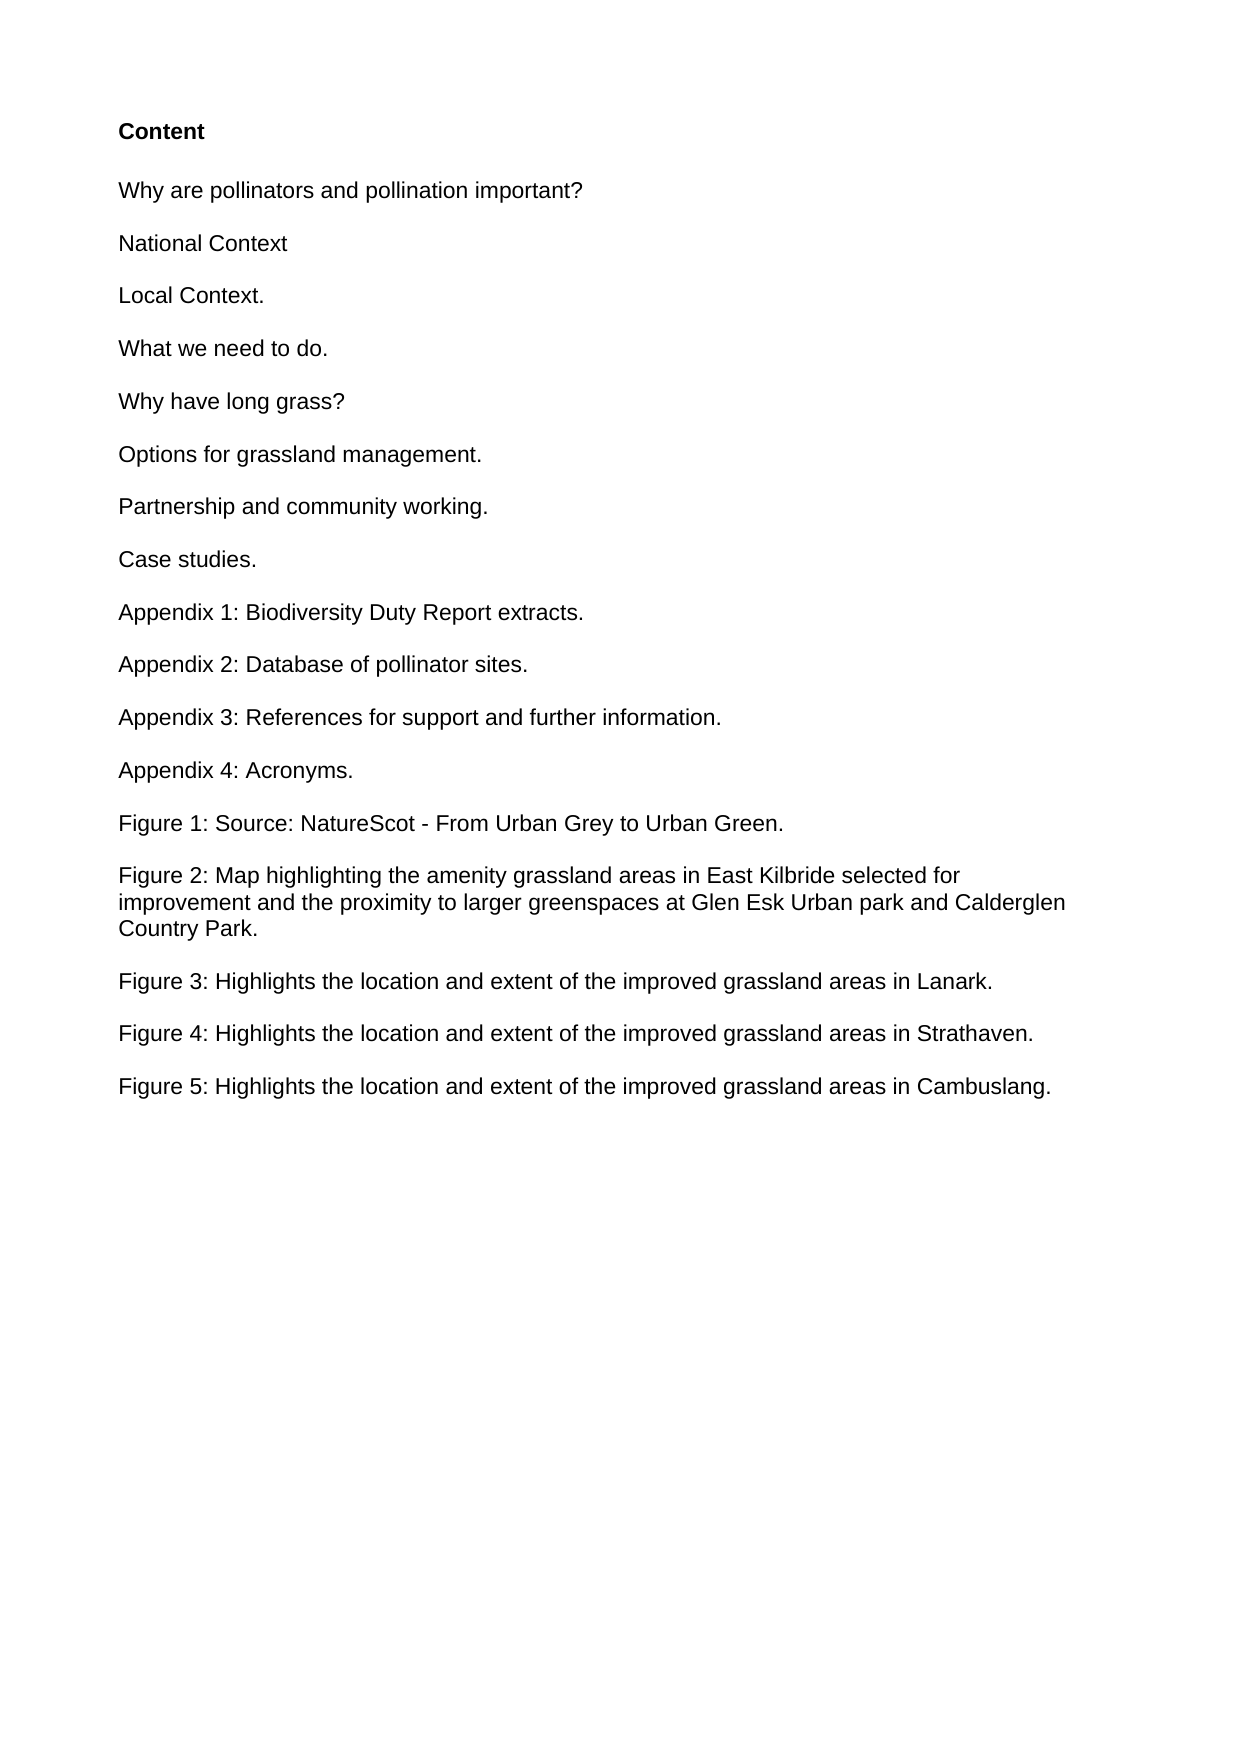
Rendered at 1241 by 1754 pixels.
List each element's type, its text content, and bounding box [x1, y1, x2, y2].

text Figure 4: Highlights the location and extent of the improved grassland areas in Strathaven. [118, 1020, 1090, 1047]
text Appendix 2: Database of pollinator sites. [118, 651, 1090, 678]
text Options for grassland management. [118, 441, 1090, 467]
text Figure 1: Source: NatureScot - From Urban Grey to Urban Green. [118, 809, 1090, 836]
text National Context [118, 230, 1090, 256]
text Appendix 3: References for support and further information. [118, 704, 1090, 731]
text Local Context. [118, 282, 1090, 309]
text Figure 2: Map highlighting the amenity grassland areas in East Kilbride selected for improvement and the proximity to larger greenspaces at Glen Esk Urban park and Calderglen Country Park. [118, 862, 1090, 941]
text Partnership and community working. [118, 493, 1090, 520]
text Appendix 1: Biodiversity Duty Report extracts. [118, 599, 1090, 625]
text Why have long grass? [118, 388, 1090, 414]
subtitle Content [118, 118, 1090, 144]
text What we need to do. [118, 335, 1090, 362]
text Figure 3: Highlights the location and extent of the improved grassland areas in Lanark. [118, 968, 1090, 994]
text Why are pollinators and pollination important? [118, 177, 1090, 203]
text Appendix 4: Acronyms. [118, 757, 1090, 783]
text Figure 5: Highlights the location and extent of the improved grassland areas in Cambuslang. [118, 1073, 1090, 1099]
text Case studies. [118, 546, 1090, 572]
